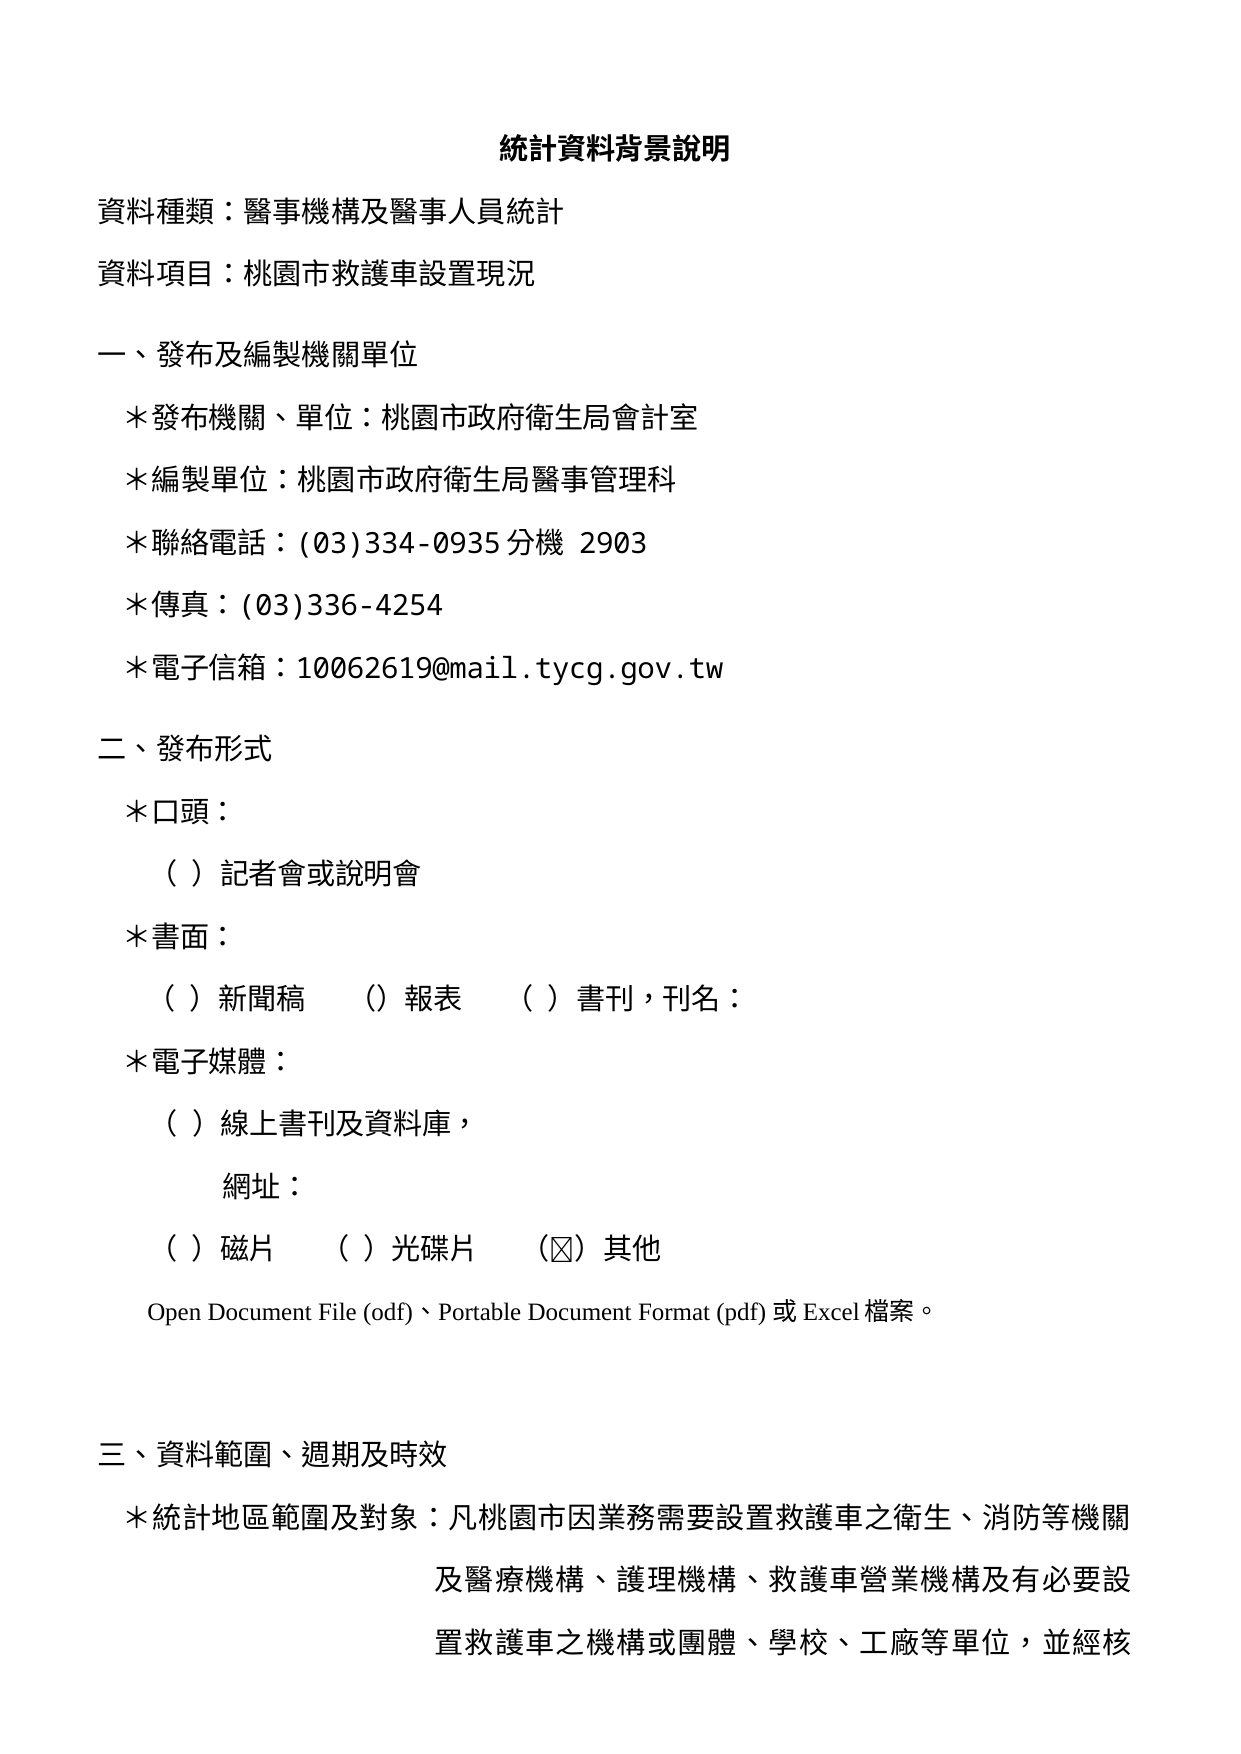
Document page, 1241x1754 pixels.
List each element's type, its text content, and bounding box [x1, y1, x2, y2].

table_header 統計資料背景說明 資料種類：醫事機構及醫事人員統計 資料項目：桃園市救護車設置現況 一、發布及編製機關單位 ＊發布機關、單位：桃園市政府衛生局會計室 ＊編製單位：桃園市政府衛生局醫事管理科 ＊聯絡電話：(03)334-0935分機 2903 ＊傳真：(03)336-4254 ＊電子信箱：10062619@mail.tycg.gov.tw 二、發布形式 ＊口頭： （ ）記者會或說明會 ＊書面： （ ）新聞稿 （）報表 （ ）書刊，刊名： ＊電子媒體： （ ）線上書刊及資料庫， 網址： （ ）磁片 （ ）光碟片 （）其他 Open Document File (odf)、Portable Document Format (pdf) 或Excel檔案。 三、資料範圍、週期及時效 ＊統計地區範圍及對象：凡桃園市因業務需要設置救護車之衛生、消防等機關及醫療機構、護理機構、救護車營業機構及有必要設置救護車之機構或團體、學校、工廠等單位，並經核 [86, 105, 1144, 1661]
